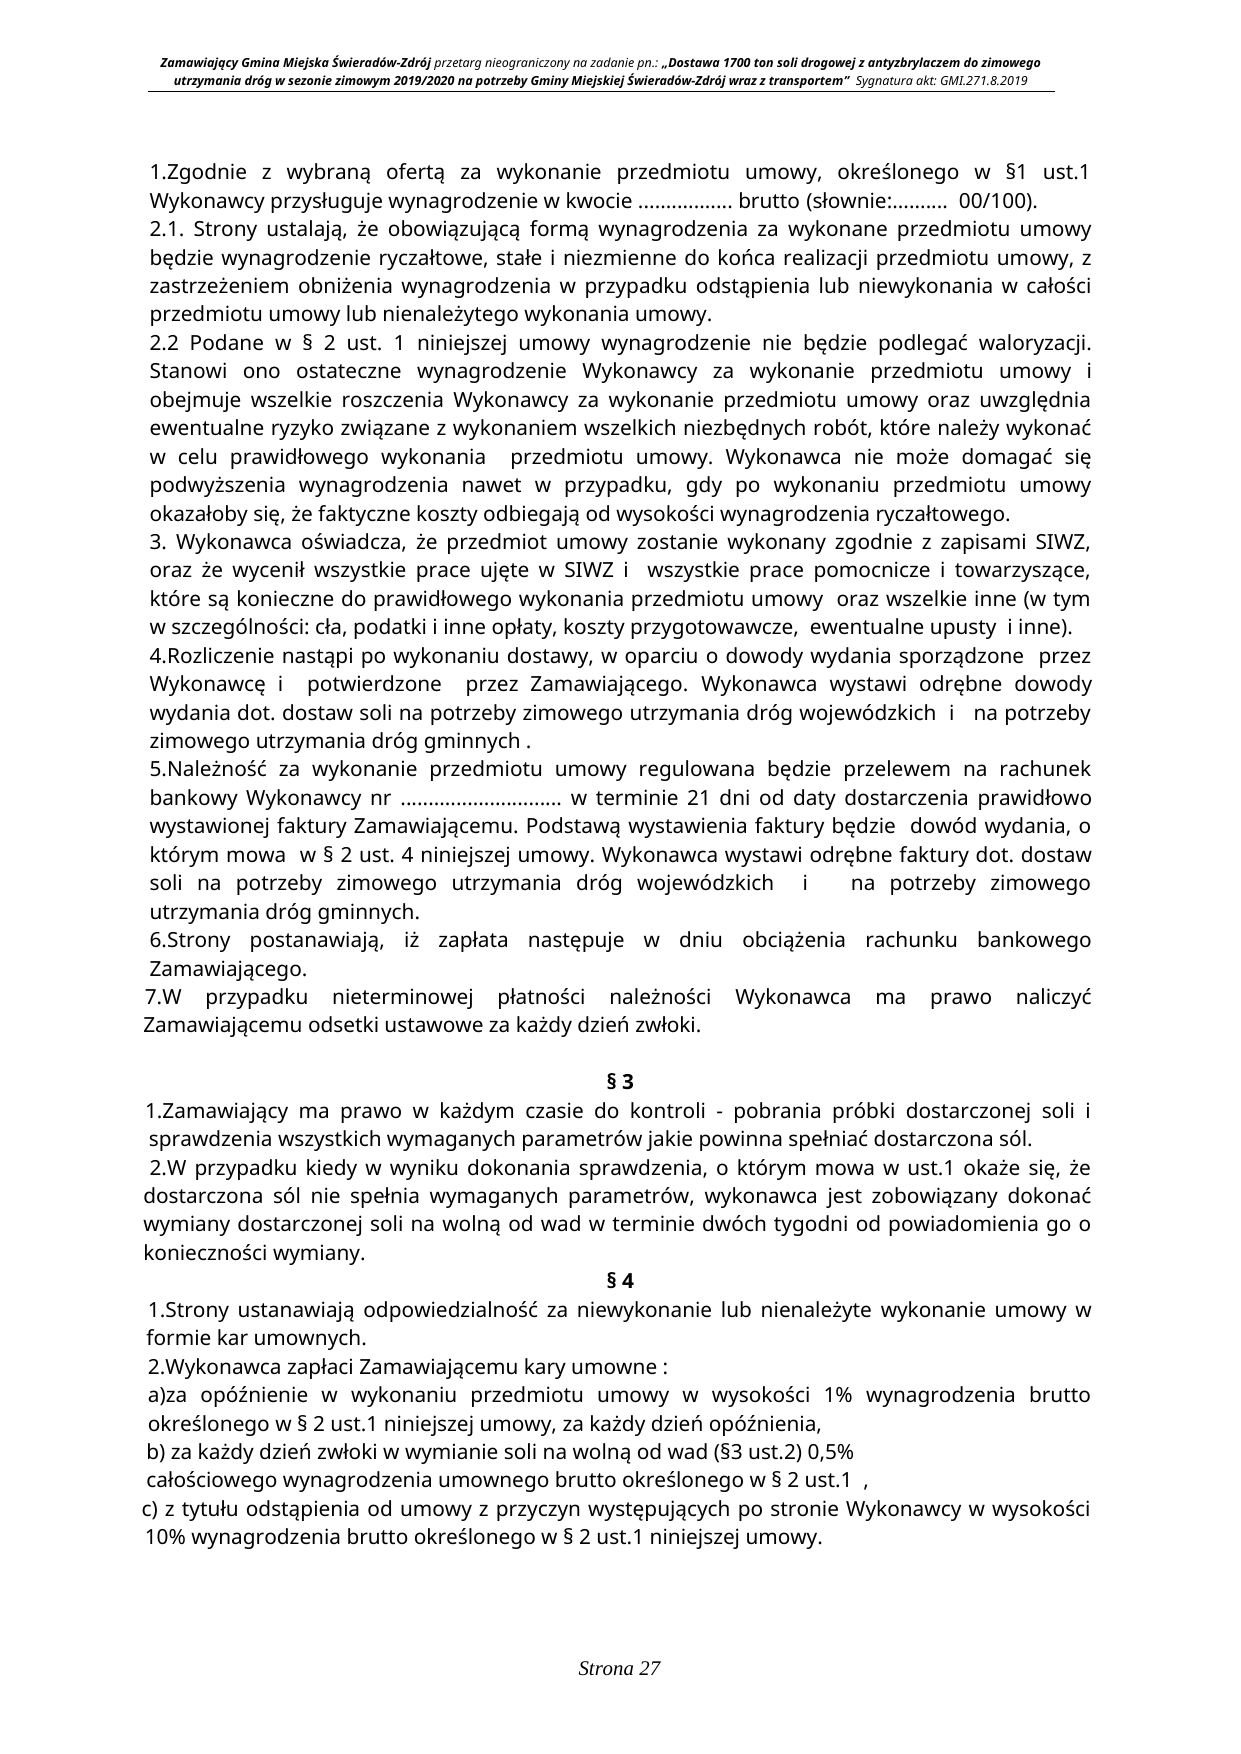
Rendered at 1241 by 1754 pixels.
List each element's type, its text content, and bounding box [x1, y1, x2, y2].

text § 4 [148, 1266, 1092, 1295]
text 1.Zamawiający ma prawo w każdym czasie do kontroli - pobrania próbki dostarczonej soli i sprawdzenia wszystkich wymaganych parametrów jakie powinna spełniać dostarczona sól. [145, 1096, 1092, 1153]
text § 3 [148, 1067, 1092, 1096]
text 3. Wykonawca oświadcza, że przedmiot umowy zostanie wykonany zgodnie z zapisami SIWZ, oraz że wycenił wszystkie prace ujęte w SIWZ i wszystkie prace pomocnicze i towarzyszące, które są konieczne do prawidłowego wykonania przedmiotu umowy oraz wszelkie inne (w tym w szczególności: cła, podatki i inne opłaty, koszty przygotowawcze, ewentualne upusty i inne). [149, 527, 1092, 641]
text a)za opóźnienie w wykonaniu przedmiotu umowy w wysokości 1% wynagrodzenia brutto określonego w § 2 ust.1 niniejszej umowy, za każdy dzień opóźnienia, [148, 1380, 1092, 1437]
text 7.W przypadku nieterminowej płatności należności Wykonawca ma prawo naliczyć Zamawiającemu odsetki ustawowe za każdy dzień zwłoki. [143, 982, 1092, 1039]
text 4.Rozliczenie nastąpi po wykonaniu dostawy, w oparciu o dowody wydania sporządzone przez Wykonawcę i potwierdzone przez Zamawiającego. Wykonawca wystawi odrębne dowody wydania dot. dostaw soli na potrzeby zimowego utrzymania dróg wojewódzkich i na potrzeby zimowego utrzymania dróg gminnych . [149, 641, 1092, 754]
text 6.Strony postanawiają, iż zapłata następuje w dniu obciążenia rachunku bankowego Zamawiającego. [149, 925, 1092, 982]
text 2.W przypadku kiedy w wyniku dokonania sprawdzenia, o którym mowa w ust.1 okaże się, że dostarczona sól nie spełnia wymaganych parametrów, wykonawca jest zobowiązany dokonać wymiany dostarczonej soli na wolną od wad w terminie dwóch tygodni od powiadomienia go o konieczności wymiany. [143, 1153, 1092, 1266]
text b) za każdy dzień zwłoki w wymianie soli na wolną od wad (§3 ust.2) 0,5% [146, 1437, 1092, 1466]
text 2.Wykonawca zapłaci Zamawiającemu kary umowne : [146, 1352, 1092, 1380]
text 5.Należność za wykonanie przedmiotu umowy regulowana będzie przelewem na rachunek bankowy Wykonawcy nr ............................. w terminie 21 dni od daty dostarczenia prawidłowo wystawionej faktury Zamawiającemu. Podstawą wystawienia faktury będzie dowód wydania, o którym mowa w § 2 ust. 4 niniejszej umowy. Wykonawca wystawi odrębne faktury dot. dostaw soli na potrzeby zimowego utrzymania dróg wojewódzkich i na potrzeby zimowego utrzymania dróg gminnych. [149, 754, 1092, 925]
text całościowego wynagrodzenia umownego brutto określonego w § 2 ust.1 , [146, 1466, 1092, 1494]
text 2.2 Podane w § 2 ust. 1 niniejszej umowy wynagrodzenie nie będzie podlegać waloryzacji. Stanowi ono ostateczne wynagrodzenie Wykonawcy za wykonanie przedmiotu umowy i obejmuje wszelkie roszczenia Wykonawcy za wykonanie przedmiotu umowy oraz uwzględnia ewentualne ryzyko związane z wykonaniem wszelkich niezbędnych robót, które należy wykonać w celu prawidłowego wykonania przedmiotu umowy. Wykonawca nie może domagać się podwyższenia wynagrodzenia nawet w przypadku, gdy po wykonaniu przedmiotu umowy okazałoby się, że faktyczne koszty odbiegają od wysokości wynagrodzenia ryczałtowego. [149, 328, 1092, 527]
text 1.Strony ustanawiają odpowiedzialność za niewykonanie lub nienależyte wykonanie umowy w formie kar umownych. [146, 1295, 1092, 1352]
text c) z tytułu odstąpienia od umowy z przyczyn występujących po stronie Wykonawcy w wysokości 10% wynagrodzenia brutto określonego w § 2 ust.1 niniejszej umowy. [141, 1494, 1092, 1551]
text 1.Zgodnie z wybraną ofertą za wykonanie przedmiotu umowy, określonego w §1 ust.1 Wykonawcy przysługuje wynagrodzenie w kwocie ................. brutto (słownie:.......... 00/100). [149, 157, 1092, 214]
text 2.1. Strony ustalają, że obowiązującą formą wynagrodzenia za wykonane przedmiotu umowy będzie wynagrodzenie ryczałtowe, stałe i niezmienne do końca realizacji przedmiotu umowy, z zastrzeżeniem obniżenia wynagrodzenia w przypadku odstąpienia lub niewykonania w całości przedmiotu umowy lub nienależytego wykonania umowy. [149, 214, 1092, 328]
